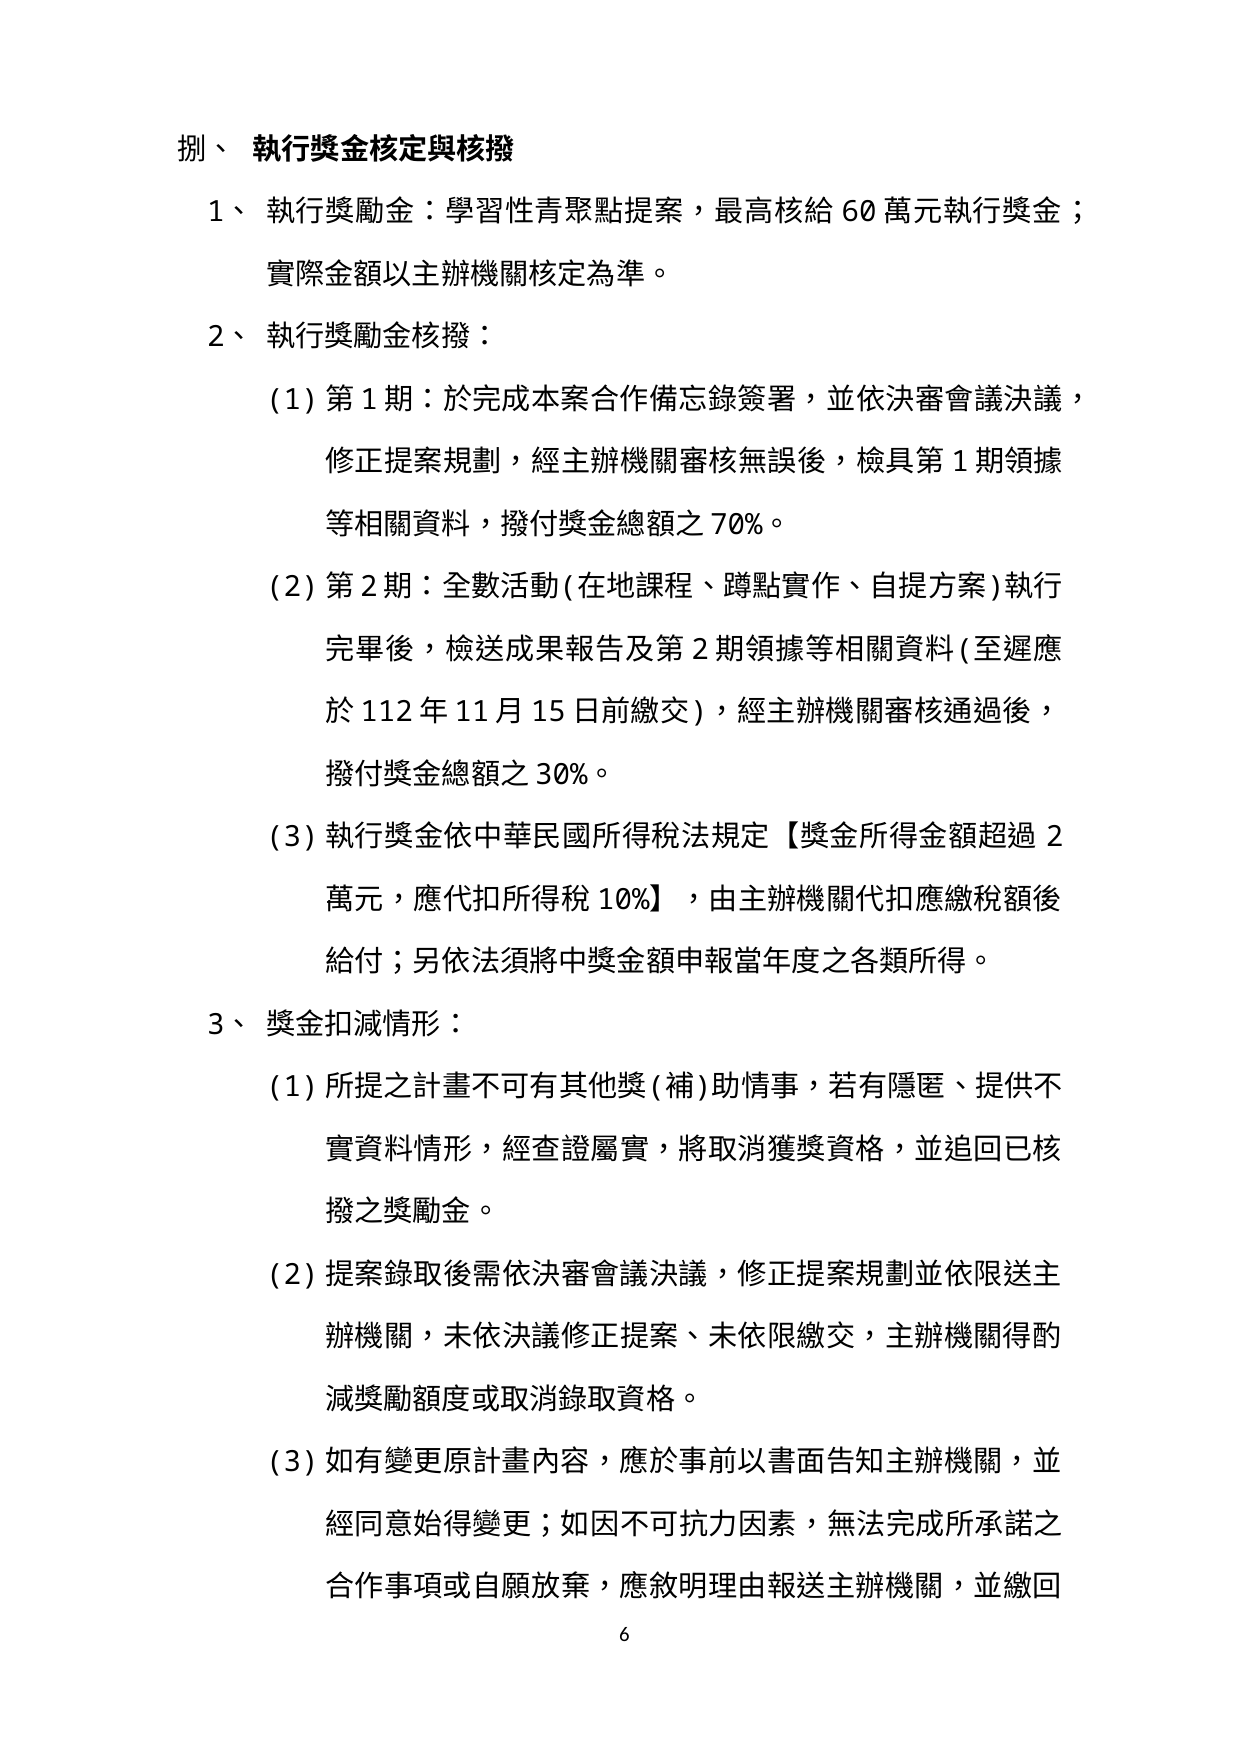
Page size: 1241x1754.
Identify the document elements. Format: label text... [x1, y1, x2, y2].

list 如有變更原計畫內容，應於事前以書面告知主辦機關，並經同意始得變更；如因不可抗力因素，無法完成所承諾之合作事項或自願放棄，應敘明理由報送主辦機關，並繳回 [266, 1417, 1063, 1605]
list 第2期：全數活動(在地課程、蹲點實作、自提方案)執行完畢後，檢送成果報告及第2期領據等相關資料(至遲應於112年11月15日前繳交)，經主辦機關審核通過後，撥付獎金總額之30%。 [266, 542, 1063, 792]
list 提案錄取後需依決審會議決議，修正提案規劃並依限送主辦機關，未依決議修正提案、未依限繳交，主辦機關得酌減獎勵額度或取消錄取資格。 [266, 1230, 1063, 1417]
list 所提之計畫不可有其他獎(補)助情事，若有隱匿、提供不實資料情形，經查證屬實，將取消獲獎資格，並追回已核撥之獎勵金。 [266, 1042, 1063, 1230]
list 執行獎金核定與核撥 [177, 105, 1063, 167]
list 第1期：於完成本案合作備忘錄簽署，並依決審會議決議，修正提案規劃，經主辦機關審核無誤後，檢具第1期領據等相關資料，撥付獎金總額之70%。 [266, 355, 1063, 542]
list 獎金扣減情形： [207, 980, 1063, 1042]
list 執行獎勵金：學習性青聚點提案，最高核給60萬元執行獎金；實際金額以主辦機關核定為準。 [207, 167, 1063, 292]
list 執行獎金依中華民國所得稅法規定【獎金所得金額超過2萬元，應代扣所得稅10%】，由主辦機關代扣應繳稅額後給付；另依法須將中獎金額申報當年度之各類所得。 [266, 792, 1063, 980]
list 執行獎勵金核撥： [207, 292, 1063, 355]
